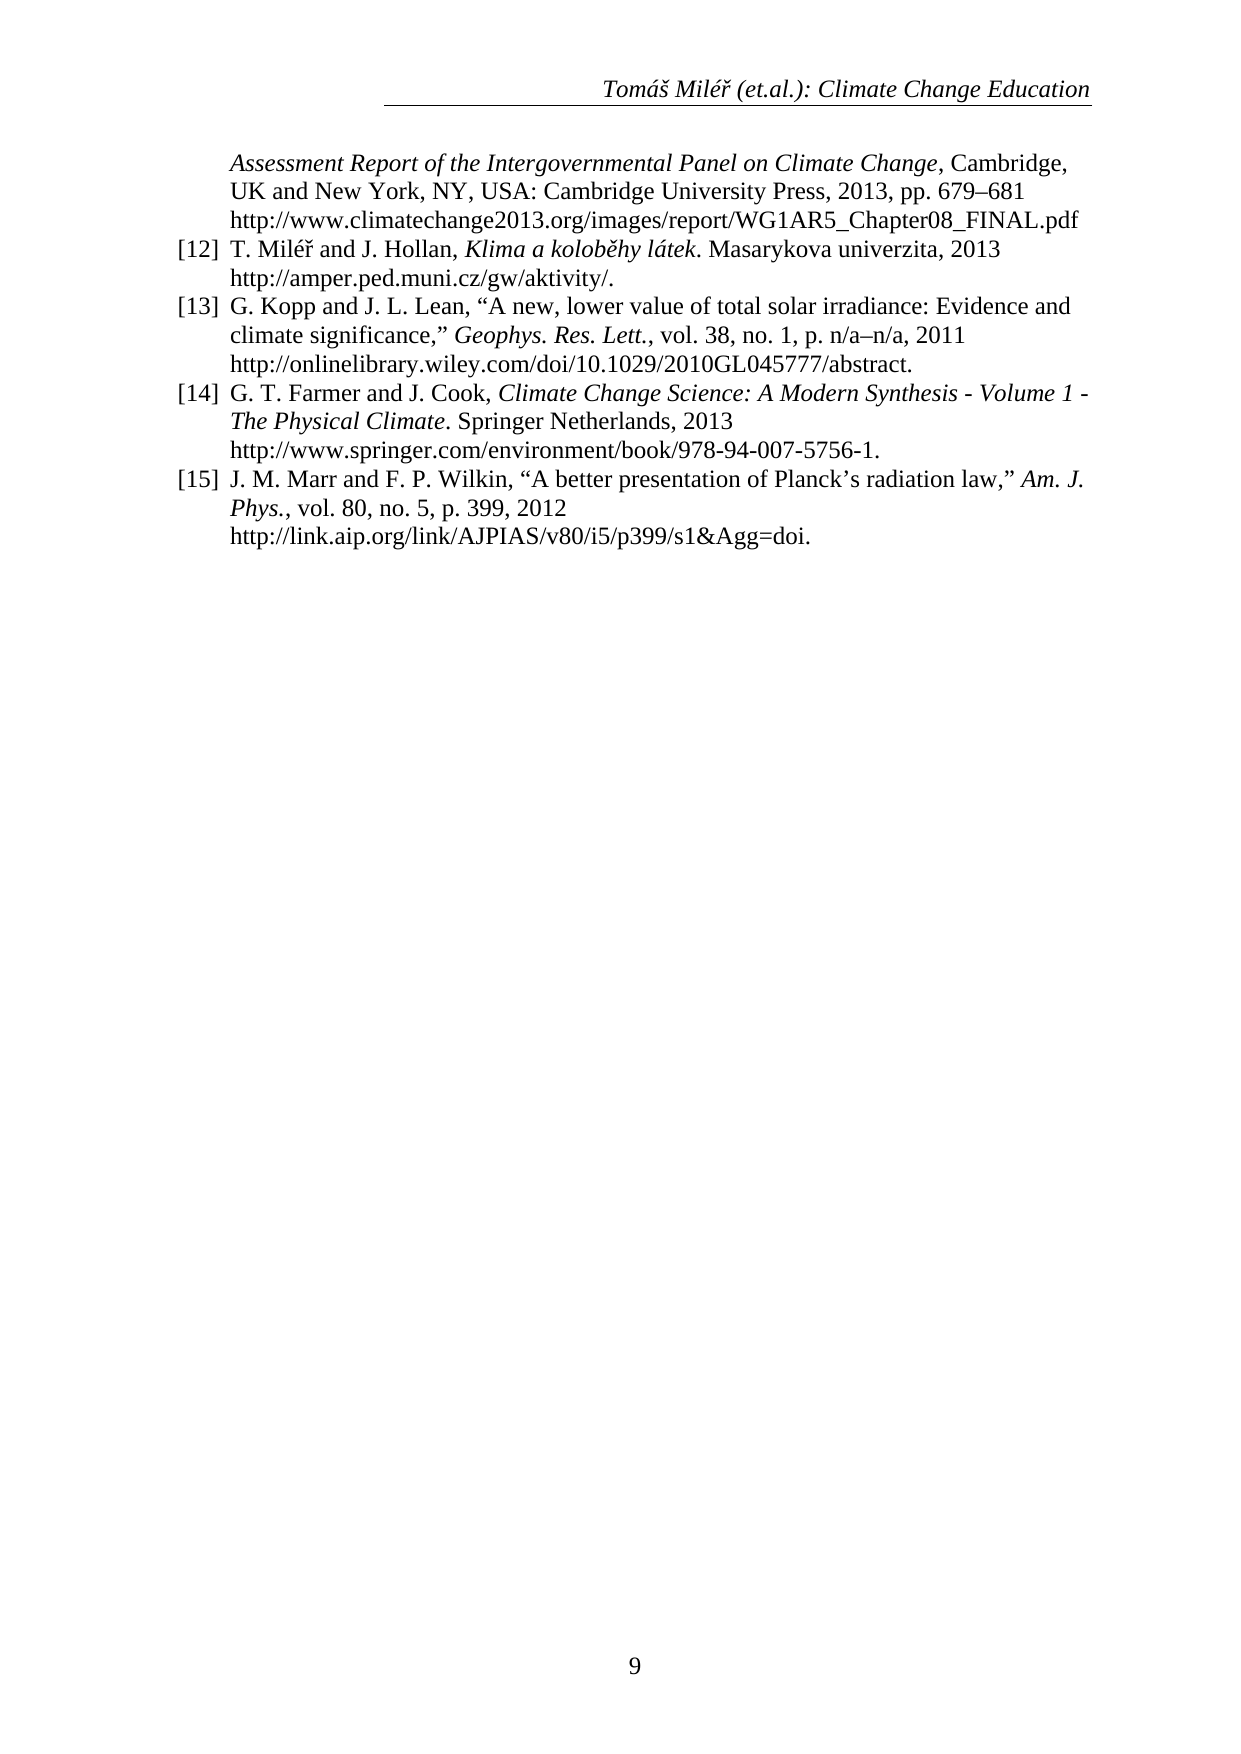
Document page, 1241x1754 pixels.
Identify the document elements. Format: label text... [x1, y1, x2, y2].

text [13] G. Kopp and J. L. Lean, “A new, lower value of total solar irradiance: Evidence and climate significance,” Geophys. Res. Lett., vol. 38, no. 1, p. n/a–n/a, 2011 http://onlinelibrary.wiley.com/doi/10.1029/2010GL045777/abstract. [177, 291, 1092, 378]
text Assessment Report of the Intergovernmental Panel on Climate Change, Cambridge, UK and New York, NY, USA: Cambridge University Press, 2013, pp. 679–681 http://www.climatechange2013.org/images/report/WG1AR5_Chapter08_FINAL.pdf [177, 148, 1092, 234]
text [14] G. T. Farmer and J. Cook, Climate Change Science: A Modern Synthesis - Volume 1 - The Physical Climate. Springer Netherlands, 2013 http://www.springer.com/environment/book/978-94-007-5756-1. [177, 378, 1092, 464]
text [15] J. M. Marr and F. P. Wilkin, “A better presentation of Planck’s radiation law,” Am. J. Phys., vol. 80, no. 5, p. 399, 2012 http://link.aip.org/link/AJPIAS/v80/i5/p399/s1&Agg=doi. [177, 464, 1092, 550]
text [12] T. Miléř and J. Hollan, Klima a koloběhy látek. Masarykova univerzita, 2013 http://amper.ped.muni.cz/gw/aktivity/. [177, 234, 1092, 291]
